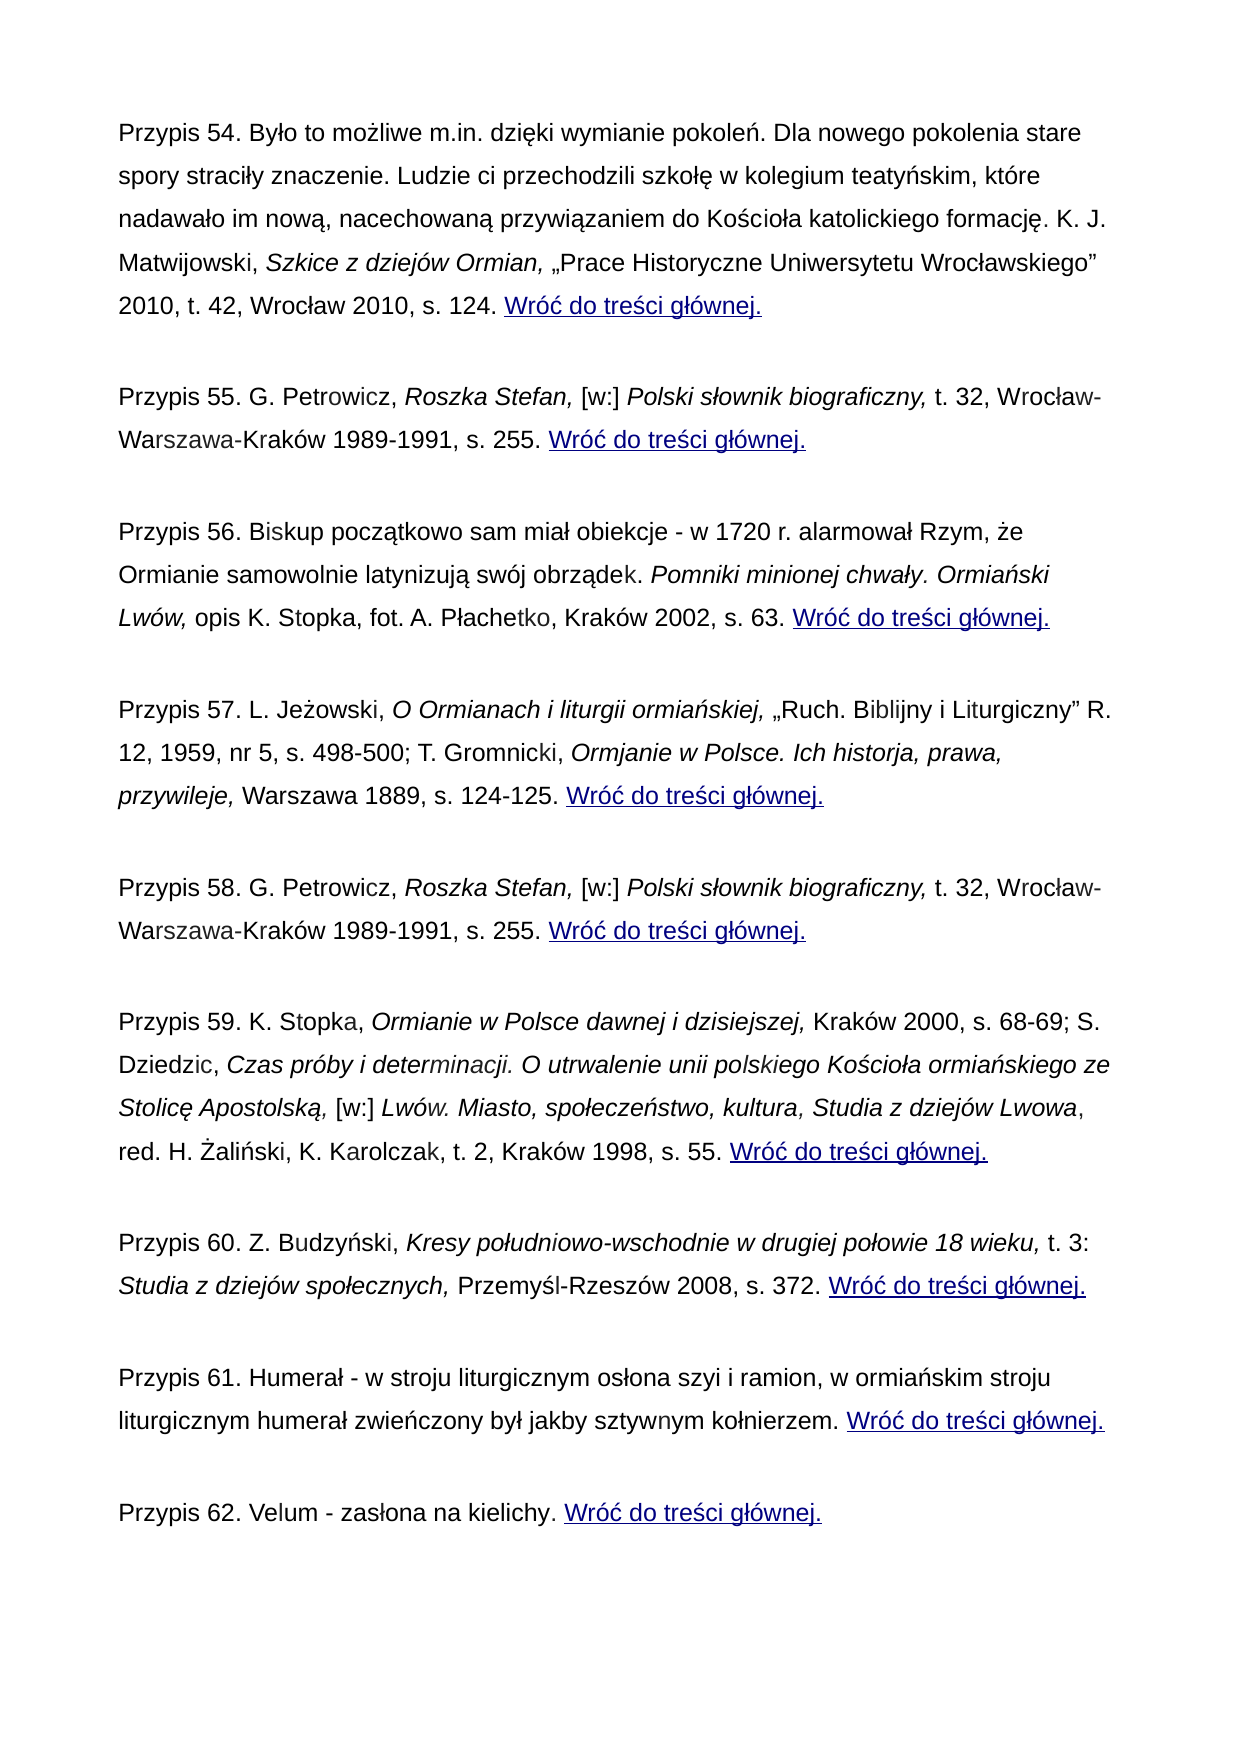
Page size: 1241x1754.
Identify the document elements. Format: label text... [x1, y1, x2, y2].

text Przypis 60. Z. Budzyński, Kresy południowo-wschodnie w drugiej połowie 18 wieku, t. 3: Studia z dziejów społecznych, Przemyśl-Rzeszów 2008, s. 372. Wróć do treści głównej. [118, 1228, 1122, 1300]
text Przypis 61. Humerał - w stroju liturgicznym osłona szyi i ramion, w ormiańskim stroju liturgicznym humerał zwieńczony był jakby sztywnym kołnierzem. Wróć do treści głównej. [118, 1363, 1122, 1435]
text Przypis 54. Było to możliwe m.in. dzięki wymianie pokoleń. Dla nowego pokolenia stare spory straciły znaczenie. Ludzie ci przechodzili szkołę w kolegium teatyńskim, które nadawało im nową, nacechowaną przywiązaniem do Kościoła katolickiego formację. K. J. Matwijowski, Szkice z dziejów Ormian, „Prace Historyczne Uniwersytetu Wrocławskiego” 2010, t. 42, Wrocław 2010, s. 124. Wróć do treści głównej. [118, 118, 1122, 319]
text Przypis 58. G. Petrowicz, Roszka Stefan, [w:] Polski słownik biograficzny, t. 32, Wrocław-Warszawa-Kraków 1989-1991, s. 255. Wróć do treści głównej. [118, 872, 1122, 944]
text Przypis 57. L. Jeżowski, O Ormianach i liturgii ormiańskiej, „Ruch. Biblijny i Liturgiczny” R. 12, 1959, nr 5, s. 498-500; T. Gromnicki, Ormjanie w Polsce. Ich historja, prawa, przywileje, Warszawa 1889, s. 124-125. Wróć do treści głównej. [118, 695, 1122, 810]
text Przypis 56. Biskup początkowo sam miał obiekcje - w 1720 r. alarmował Rzym, że Ormianie samowolnie latynizują swój obrządek. Pomniki minionej chwały. Ormiański Lwów, opis K. Stopka, fot. A. Płachetko, Kraków 2002, s. 63. Wróć do treści głównej. [118, 517, 1122, 632]
text Przypis 55. G. Petrowicz, Roszka Stefan, [w:] Polski słownik biograficzny, t. 32, Wrocław-Warszawa-Kraków 1989-1991, s. 255. Wróć do treści głównej. [118, 382, 1122, 454]
text Przypis 62. Velum - zasłona na kielichy. Wróć do treści głównej. [118, 1497, 1122, 1526]
text Przypis 59. K. Stopka, Ormianie w Polsce dawnej i dzisiejszej, Kraków 2000, s. 68-69; S. Dziedzic, Czas próby i determinacji. O utrwalenie unii polskiego Kościoła ormiańskiego ze Stolicę Apostolską, [w:] Lwów. Miasto, społeczeństwo, kultura, Studia z dziejów Lwowa, red. H. Żaliński, K. Karolczak, t. 2, Kraków 1998, s. 55. Wróć do treści głównej. [118, 1007, 1122, 1165]
